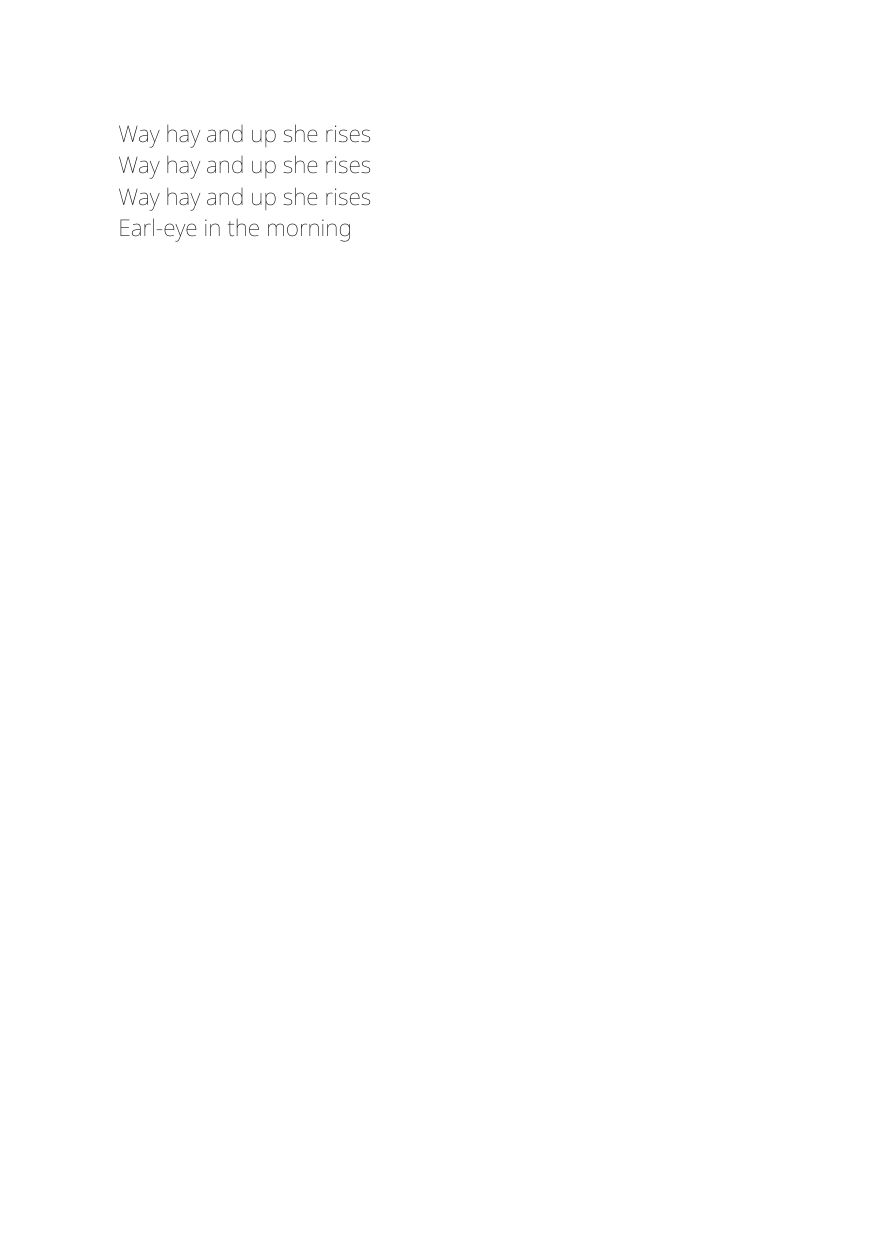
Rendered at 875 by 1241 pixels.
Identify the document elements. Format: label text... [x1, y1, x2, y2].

text Way hay and up she rises Way hay and up she rises Way hay and up she rises Earl-eye in the morning [118, 118, 756, 243]
